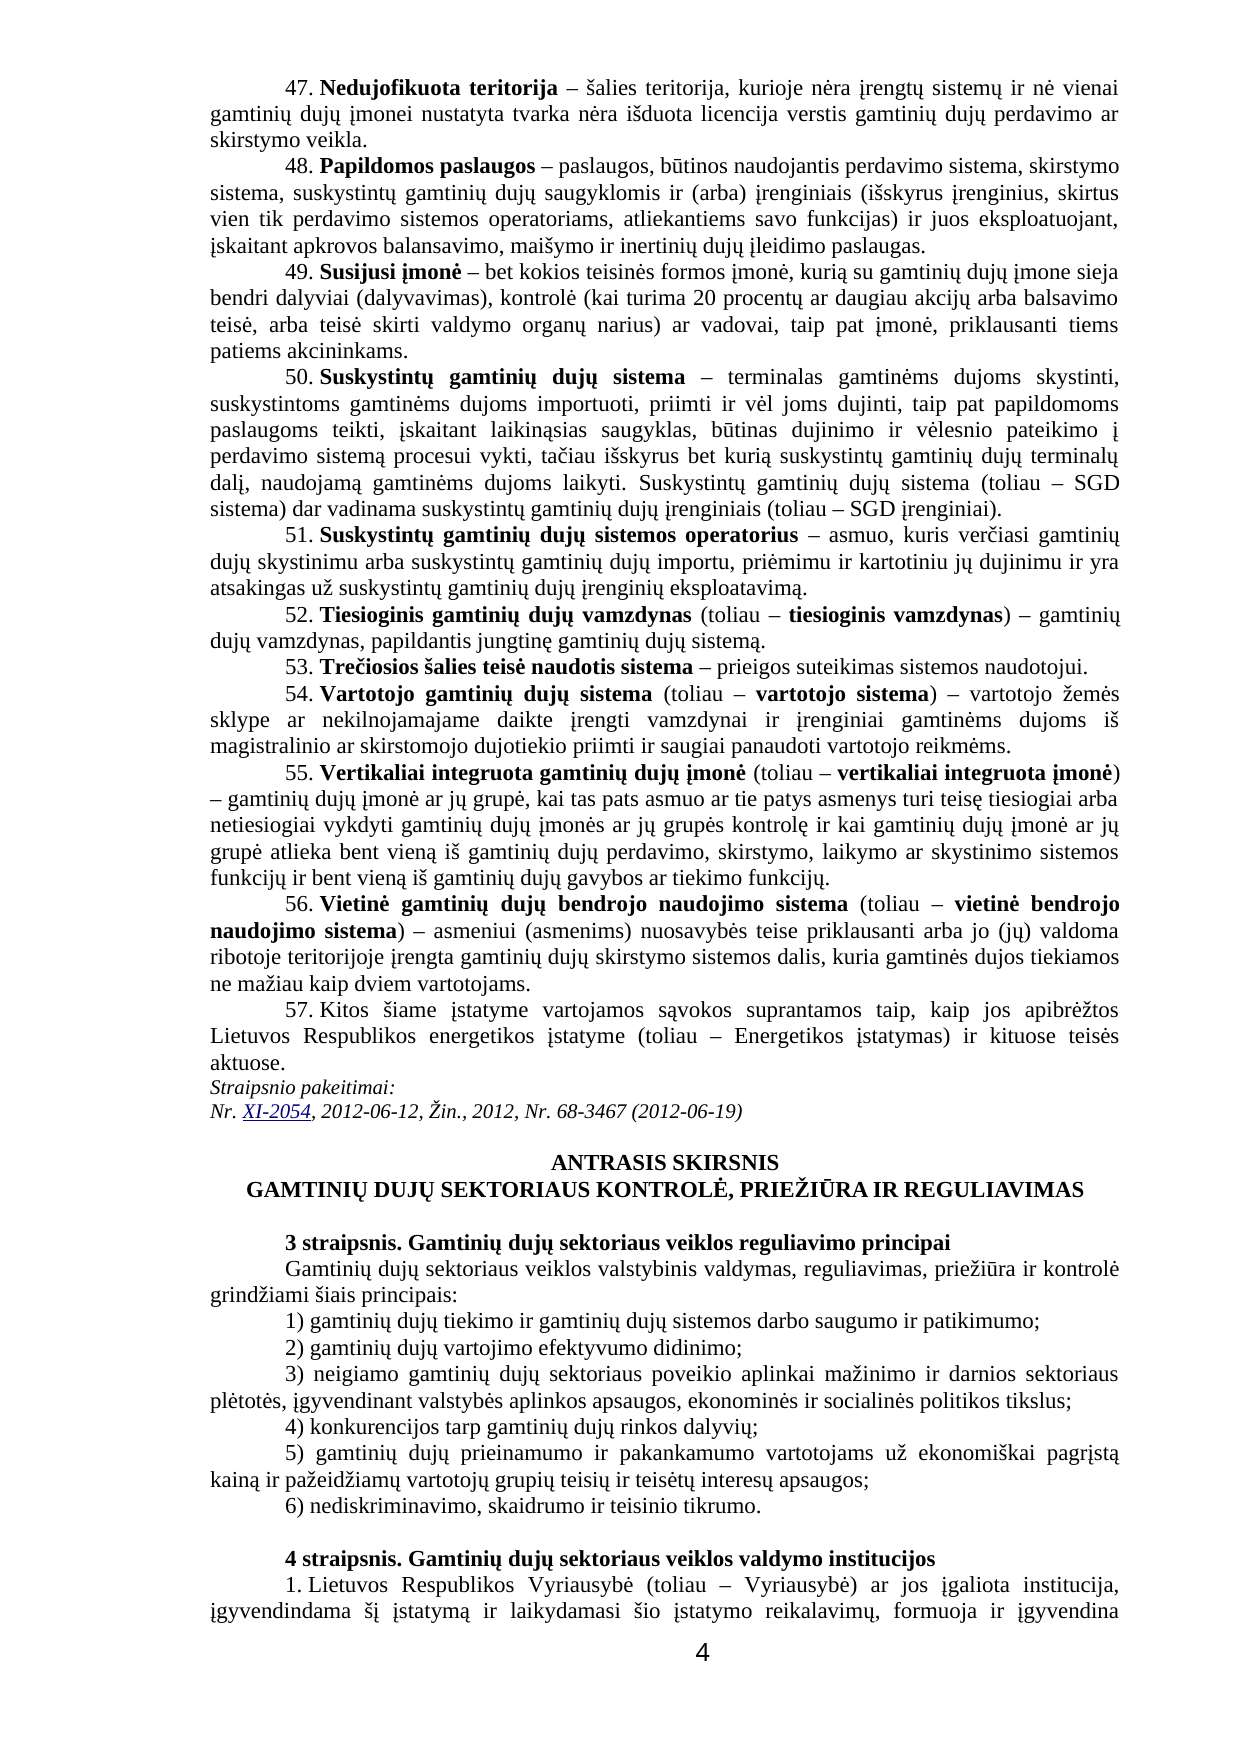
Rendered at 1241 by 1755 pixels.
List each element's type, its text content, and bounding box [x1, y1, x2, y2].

text ANTRASIS SKIRSNIS [210, 1149, 1120, 1176]
text 54. Vartotojo gamtinių dujų sistema (toliau – vartotojo sistema) – vartotojo žemės sklype ar nekilnojamajame daikte įrengti vamzdynai ir įrenginiai gamtinėms dujoms iš magistralinio ar skirstomojo dujotiekio priimti ir saugiai panaudoti vartotojo reikmėms. [210, 680, 1120, 759]
text 5) gamtinių dujų prieinamumo ir pakankamumo vartotojams už ekonomiškai pagrįstą kainą ir pažeidžiamų vartotojų grupių teisių ir teisėtų interesų apsaugos; [210, 1439, 1120, 1492]
text 49. Susijusi įmonė – bet kokios teisinės formos įmonė, kurią su gamtinių dujų įmone sieja bendri dalyviai (dalyvavimas), kontrolė (kai turima 20 procentų ar daugiau akcijų arba balsavimo teisė, arba teisė skirti valdymo organų narius) ar vadovai, taip pat įmonė, priklausanti tiems patiems akcininkams. [210, 258, 1120, 363]
text Gamtinių dujų sektoriaus veiklos valstybinis valdymas, reguliavimas, priežiūra ir kontrolė grindžiami šiais principais: [210, 1255, 1120, 1308]
text 4) konkurencijos tarp gamtinių dujų rinkos dalyvių; [210, 1413, 1120, 1439]
text 6) nediskriminavimo, skaidrumo ir teisinio tikrumo. [210, 1492, 1120, 1518]
text 56. Vietinė gamtinių dujų bendrojo naudojimo sistema (toliau – vietinė bendrojo naudojimo sistema) – asmeniui (asmenims) nuosavybės teise priklausanti arba jo (jų) valdoma ribotoje teritorijoje įrengta gamtinių dujų skirstymo sistemos dalis, kuria gamtinės dujos tiekiamos ne mažiau kaip dviem vartotojams. [210, 891, 1120, 996]
text Straipsnio pakeitimai: [210, 1075, 1120, 1099]
text 48. Papildomos paslaugos – paslaugos, būtinos naudojantis perdavimo sistema, skirstymo sistema, suskystintų gamtinių dujų saugyklomis ir (arba) įrenginiais (išskyrus įrenginius, skirtus vien tik perdavimo sistemos operatoriams, atliekantiems savo funkcijas) ir juos eksploatuojant, įskaitant apkrovos balansavimo, maišymo ir inertinių dujų įleidimo paslaugas. [210, 153, 1120, 258]
text 2) gamtinių dujų vartojimo efektyvumo didinimo; [210, 1334, 1120, 1360]
text Nr. XI-2054, 2012-06-12, Žin., 2012, Nr. 68-3467 (2012-06-19) [210, 1099, 1120, 1123]
text 53. Trečiosios šalies teisė naudotis sistema – prieigos suteikimas sistemos naudotojui. [210, 653, 1120, 680]
text 1. Lietuvos Respublikos Vyriausybė (toliau – Vyriausybė) ar jos įgaliota institucija, įgyvendindama šį įstatymą ir laikydamasi šio įstatymo reikalavimų, formuoja ir įgyvendina [210, 1571, 1120, 1624]
text 52. Tiesioginis gamtinių dujų vamzdynas (toliau – tiesioginis vamzdynas) – gamtinių dujų vamzdynas, papildantis jungtinę gamtinių dujų sistemą. [210, 601, 1120, 653]
text 47. Nedujofikuota teritorija – šalies teritorija, kurioje nėra įrengtų sistemų ir nė vienai gamtinių dujų įmonei nustatyta tvarka nėra išduota licencija verstis gamtinių dujų perdavimo ar skirstymo veikla. [210, 73, 1120, 153]
text 57. Kitos šiame įstatyme vartojamos sąvokos suprantamos taip, kaip jos apibrėžtos Lietuvos Respublikos energetikos įstatyme (toliau – Energetikos įstatymas) ir kituose teisės aktuose. [210, 996, 1120, 1075]
subtitle GAMTINIŲ DUJŲ SEKTORIAUS KONTROLĖ, PRIEŽIŪRA IR REGULIAVIMAS [210, 1176, 1120, 1202]
text 55. Vertikaliai integruota gamtinių dujų įmonė (toliau – vertikaliai integruota įmonė) – gamtinių dujų įmonė ar jų grupė, kai tas pats asmuo ar tie patys asmenys turi teisę tiesiogiai arba netiesiogiai vykdyti gamtinių dujų įmonės ar jų grupės kontrolę ir kai gamtinių dujų įmonė ar jų grupė atlieka bent vieną iš gamtinių dujų perdavimo, skirstymo, laikymo ar skystinimo sistemos funkcijų ir bent vieną iš gamtinių dujų gavybos ar tiekimo funkcijų. [210, 759, 1120, 891]
text 1) gamtinių dujų tiekimo ir gamtinių dujų sistemos darbo saugumo ir patikimumo; [210, 1308, 1120, 1334]
text 4 straipsnis. Gamtinių dujų sektoriaus veiklos valdymo institucijos [210, 1545, 1120, 1571]
text 50. Suskystintų gamtinių dujų sistema – terminalas gamtinėms dujoms skystinti, suskystintoms gamtinėms dujoms importuoti, priimti ir vėl joms dujinti, taip pat papildomoms paslaugoms teikti, įskaitant laikinąsias saugyklas, būtinas dujinimo ir vėlesnio pateikimo į perdavimo sistemą procesui vykti, tačiau išskyrus bet kurią suskystintų gamtinių dujų terminalų dalį, naudojamą gamtinėms dujoms laikyti. Suskystintų gamtinių dujų sistema (toliau – SGD sistema) dar vadinama suskystintų gamtinių dujų įrenginiais (toliau – SGD įrenginiai). [210, 363, 1120, 522]
text 3 straipsnis. Gamtinių dujų sektoriaus veiklos reguliavimo principai [210, 1228, 1120, 1255]
text 51. Suskystintų gamtinių dujų sistemos operatorius – asmuo, kuris verčiasi gamtinių dujų skystinimu arba suskystintų gamtinių dujų importu, priėmimu ir kartotiniu jų dujinimu ir yra atsakingas už suskystintų gamtinių dujų įrenginių eksploatavimą. [210, 522, 1120, 601]
text 3) neigiamo gamtinių dujų sektoriaus poveikio aplinkai mažinimo ir darnios sektoriaus plėtotės, įgyvendinant valstybės aplinkos apsaugos, ekonominės ir socialinės politikos tikslus; [210, 1360, 1120, 1413]
